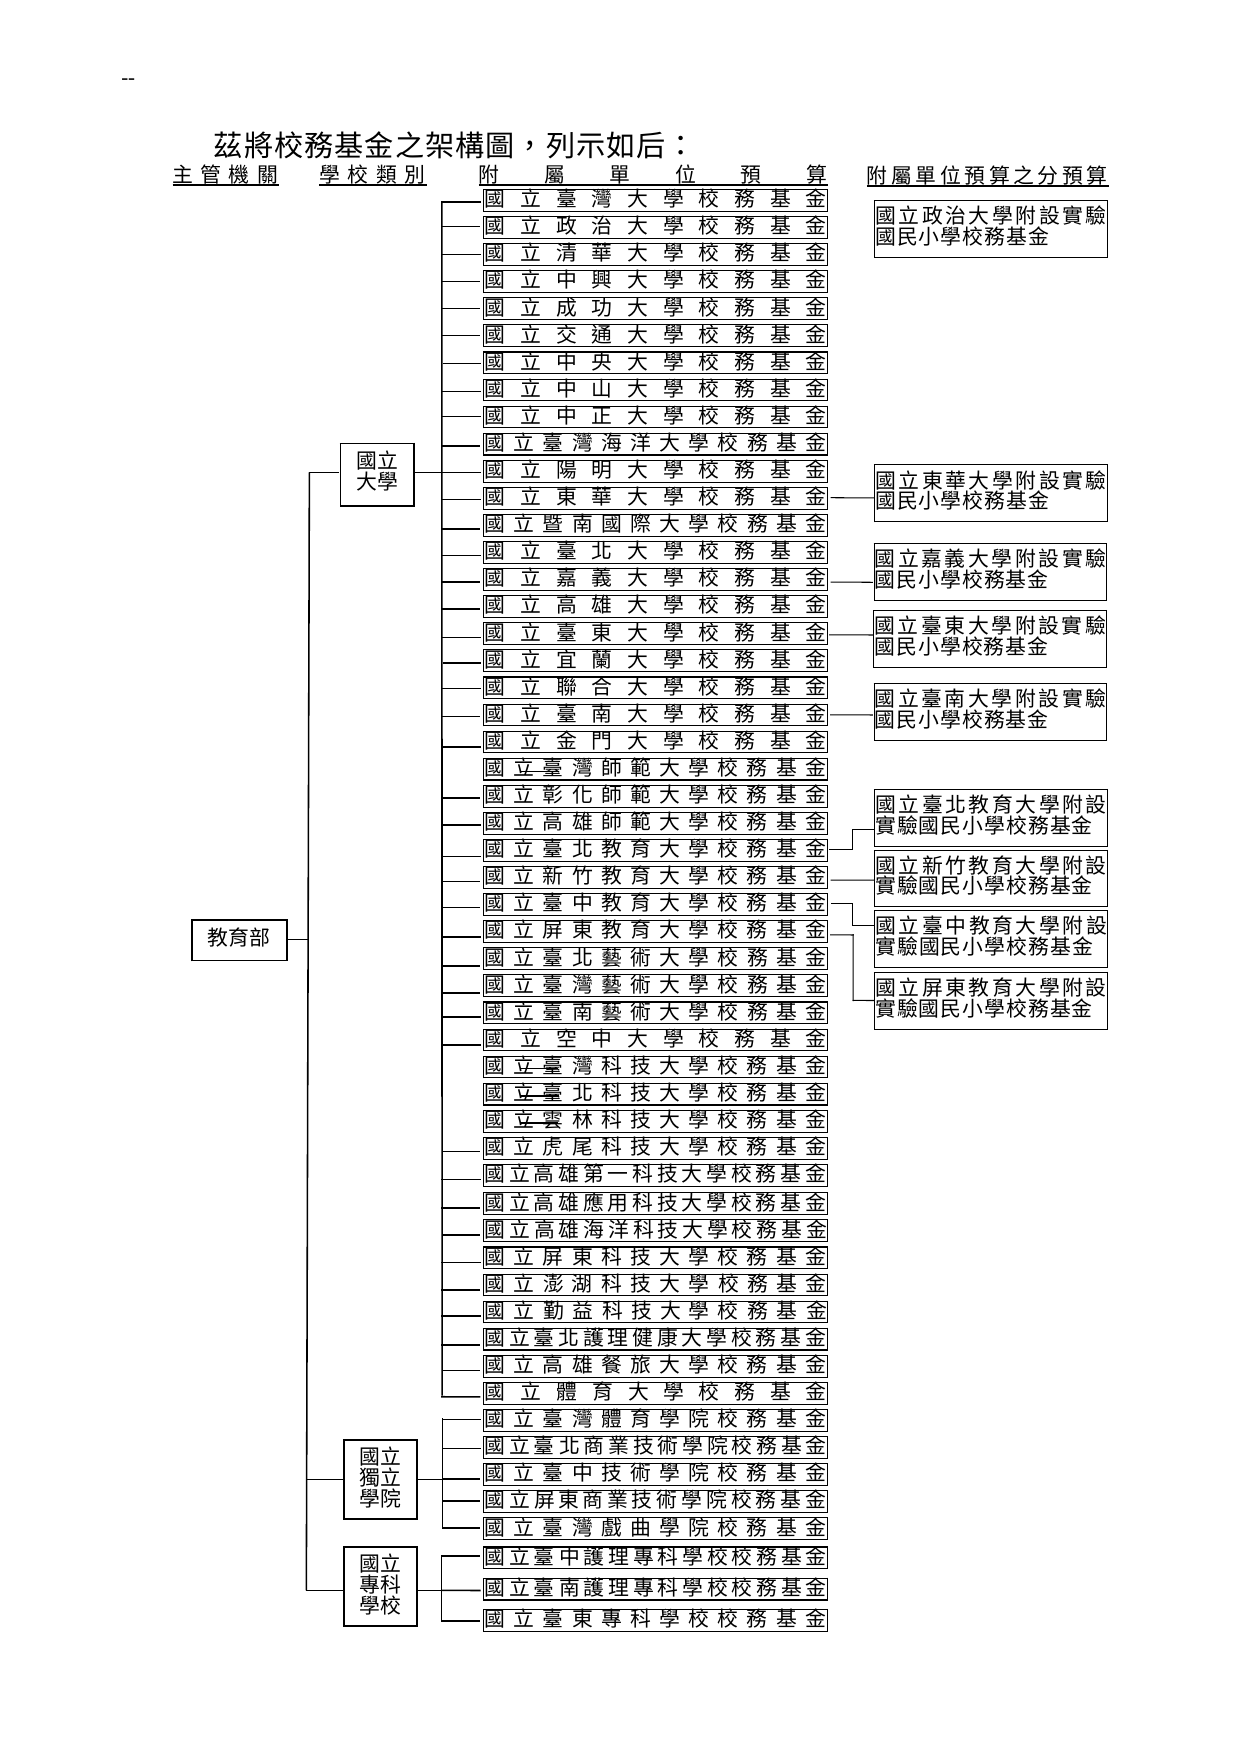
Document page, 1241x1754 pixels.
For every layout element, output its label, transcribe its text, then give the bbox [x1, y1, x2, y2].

table_cell [152, 918, 298, 945]
table_cell [345, 1548, 416, 1625]
table_cell [308, 1461, 343, 1479]
table_cell [311, 485, 441, 512]
table_cell 國立臺中技術學院校務基金 [446, 1461, 859, 1488]
table_cell 國立雲林科技大學校務基金 [446, 1108, 859, 1135]
table_cell [298, 999, 307, 1026]
table_cell [152, 376, 298, 403]
table_cell 國立臺灣大學校務基金 [446, 187, 859, 214]
table_cell [152, 783, 298, 810]
table_cell 國立臺北大學校務基金 [875, 544, 1106, 600]
table_cell 國立臺北商業技術學院校務基金 [446, 1434, 859, 1461]
table_cell [298, 945, 307, 972]
table_cell [298, 404, 441, 431]
table_cell [298, 322, 441, 349]
table_cell [152, 539, 298, 566]
table_cell [298, 891, 307, 918]
table_cell [152, 404, 298, 431]
table_header 附屬單位預算 [446, 166, 1137, 198]
table_cell [309, 1135, 441, 1162]
table_cell [298, 1081, 306, 1108]
table_cell [308, 1542, 446, 1573]
table_cell [310, 837, 441, 864]
table_cell 國立臺灣藝術大學校務基金 [446, 972, 852, 999]
table_cell 國立臺北藝術大學校務基金 [446, 945, 852, 972]
table_cell [310, 810, 441, 837]
table_cell [298, 783, 307, 810]
table_cell 國立政治大學校務基金 [446, 214, 859, 241]
table_cell [298, 1108, 306, 1135]
table_cell [298, 756, 307, 783]
table_cell 國立臺南大學校務基金 [446, 701, 859, 728]
table_cell 國立宜蘭大學校務基金 [446, 647, 859, 674]
table_cell [298, 268, 441, 295]
table_cell [345, 1441, 416, 1518]
table_cell [298, 431, 441, 458]
table_cell [152, 1605, 298, 1634]
table_cell 國立中山大學校務基金 [446, 376, 859, 403]
table_cell [298, 1162, 306, 1190]
table_cell 國立高雄餐旅大學校務基金 [446, 1353, 859, 1380]
table_cell [310, 647, 441, 674]
table_cell 國立彰化師範大學校務基金 [875, 790, 1107, 846]
table_cell [310, 593, 441, 620]
table_cell [152, 972, 298, 999]
table_cell 國立臺東專科學校校務基金 [446, 1605, 859, 1634]
table_cell [310, 729, 441, 756]
table_cell 國立嘉義大學校務基金 [446, 566, 859, 593]
table_cell 國立臺北教育大學校務基金 [446, 837, 859, 864]
table_cell [288, 940, 298, 945]
table_cell [442, 1574, 446, 1589]
table_cell 國立屏東科技大學校務基金 [446, 1244, 859, 1271]
table_cell [152, 1326, 298, 1353]
table_cell [152, 1108, 298, 1135]
table_cell [298, 458, 340, 485]
table_cell 國立中正大學校務基金 [446, 404, 859, 431]
table_cell [298, 241, 441, 268]
table_cell [152, 241, 298, 268]
table_cell 國立臺灣海洋大學校務基金 [446, 431, 859, 458]
table_cell [308, 1299, 441, 1326]
table_cell [310, 701, 441, 728]
table_cell [308, 1515, 446, 1542]
table_cell 國立澎湖科技大學校務基金 [446, 1271, 859, 1298]
table_cell [310, 756, 441, 783]
table_cell [298, 1434, 305, 1461]
table_cell [298, 295, 441, 322]
table_cell [310, 620, 441, 647]
table_cell 國立臺北科技大學校務基金 [446, 1081, 859, 1108]
table_cell [152, 810, 298, 837]
table_cell [152, 620, 298, 647]
table_cell 國立交通大學校務基金 [446, 322, 859, 349]
table_header 主管機關 [152, 166, 298, 187]
table_cell [310, 566, 441, 593]
table_cell [298, 1190, 306, 1217]
table_cell [442, 1557, 446, 1573]
table_cell [152, 322, 298, 349]
table_cell [310, 783, 441, 810]
table_cell [298, 187, 446, 214]
table_cell [309, 1054, 441, 1081]
table_cell [298, 1353, 306, 1380]
table_cell [298, 1488, 305, 1515]
table_cell [152, 485, 298, 512]
table_cell [152, 1299, 298, 1326]
text 茲將校務基金之架構圖，列示如后： [153, 118, 1163, 166]
table_cell [152, 593, 298, 620]
table_cell [298, 512, 308, 539]
table_cell [308, 1271, 441, 1298]
table_cell [152, 864, 298, 891]
table_cell [308, 1380, 446, 1407]
table_cell [298, 349, 441, 376]
table_cell [298, 1299, 306, 1326]
table_cell [298, 1326, 306, 1353]
table_cell [152, 349, 298, 376]
table_cell [298, 940, 307, 945]
table_cell [309, 1162, 441, 1190]
table_cell [418, 1591, 441, 1605]
table_cell 國立臺北大學校務基金 [446, 539, 859, 566]
table_cell [152, 1054, 298, 1081]
table_cell 國立臺灣師範大學校務基金 [446, 756, 859, 783]
table_cell [298, 376, 441, 403]
table_cell [298, 1054, 307, 1081]
table_cell [152, 1026, 298, 1053]
table_cell [298, 539, 308, 566]
table_cell [309, 945, 441, 972]
table_cell [152, 647, 298, 674]
table_cell [298, 1605, 446, 1634]
table_cell [152, 295, 298, 322]
table_cell [152, 729, 298, 756]
table_cell 國立彰化師範大學校務基金 [446, 783, 859, 810]
table_cell [152, 1162, 298, 1190]
table_header 學校類別 [298, 166, 446, 187]
table_cell 國立高雄大學校務基金 [874, 611, 1106, 667]
table_cell [152, 1380, 298, 1407]
table_cell 國立勤益科技大學校務基金 [446, 1299, 859, 1326]
table_cell [308, 1434, 442, 1461]
table_cell [152, 1081, 298, 1108]
table_cell [298, 566, 308, 593]
table_cell [298, 1244, 306, 1271]
table_cell [298, 810, 307, 837]
table_cell 國立臺中護理專科學校校務基金 [446, 1542, 859, 1573]
table_cell 國立成功大學校務基金 [446, 295, 859, 322]
table_cell 國立清華大學校務基金 [446, 241, 859, 268]
table_cell 國立臺南護理專科學校校務基金 [446, 1574, 859, 1605]
table_cell [152, 1434, 298, 1461]
table_cell 國立臺灣大學校務基金 [875, 201, 1107, 257]
table_cell [298, 647, 308, 674]
table_cell [152, 566, 298, 593]
table_cell 國立高雄大學校務基金 [446, 593, 859, 620]
table_cell [298, 729, 307, 756]
table_cell [298, 674, 308, 701]
table_cell [308, 1244, 441, 1271]
table_cell 國立屏東教育大學校務基金 [446, 918, 859, 945]
table_cell 國立臺中教育大學校務基金 [875, 911, 1107, 967]
table_cell [298, 1271, 306, 1298]
table_cell 國立金門大學校務基金 [446, 729, 859, 756]
table_cell [341, 444, 413, 505]
table_cell [308, 1407, 446, 1434]
table_cell [310, 512, 441, 539]
table_cell 國立虎尾科技大學校務基金 [446, 1135, 859, 1162]
table_cell [311, 473, 340, 485]
table_cell [152, 1353, 298, 1380]
table_cell 國立聯合大學校務基金 [875, 684, 1106, 740]
table_cell [309, 972, 441, 999]
table_cell [152, 1542, 298, 1573]
table_cell 國立臺中教育大學校務基金 [446, 891, 859, 918]
table_cell 國立臺南藝術大學校務基金 [446, 999, 859, 1026]
table_cell [309, 999, 441, 1026]
table_cell 國立高雄海洋科技大學校務基金 [446, 1217, 859, 1244]
table_cell [308, 1480, 343, 1488]
table_cell [152, 701, 298, 728]
table_cell [415, 473, 441, 485]
table_cell [309, 918, 441, 945]
table_cell [309, 891, 441, 918]
table_cell [298, 918, 307, 939]
table_cell [298, 972, 307, 999]
table_cell 國立高雄第一科技大學校務基金 [446, 1162, 859, 1190]
table_cell [152, 1461, 298, 1488]
table_cell [309, 1108, 441, 1135]
table_cell [298, 1515, 305, 1542]
table_cell 國立屏東商業技術學院校務基金 [446, 1488, 859, 1515]
table_cell 國立暨南國際大學校務基金 [446, 512, 859, 539]
table_cell [298, 1407, 306, 1434]
table_cell [298, 593, 308, 620]
table_cell 國立陽明大學校務基金 [875, 465, 1107, 521]
table_cell [298, 701, 307, 728]
table_cell [298, 1217, 306, 1244]
table_cell 國立臺灣科技大學校務基金 [446, 1054, 859, 1081]
table_cell 國立臺東大學校務基金 [446, 620, 859, 647]
table_cell [442, 1592, 446, 1605]
table_cell [152, 214, 298, 241]
table_cell [298, 837, 307, 864]
table_cell 國立體育大學校務基金 [446, 1380, 859, 1407]
table_cell [418, 1574, 441, 1590]
table_cell 國立臺北護理健康大學校務基金 [446, 1326, 859, 1353]
table_cell [152, 1190, 298, 1217]
table_cell [308, 1353, 441, 1380]
table_cell [298, 214, 441, 241]
table_cell 國立高雄師範大學校務基金 [446, 810, 859, 837]
table_cell [152, 512, 298, 539]
table_cell [298, 1026, 307, 1053]
table_cell [418, 1480, 442, 1488]
table_cell [152, 837, 298, 864]
table_cell [152, 945, 298, 972]
table_cell [152, 891, 298, 918]
table_cell 國立臺灣戲曲學院校務基金 [446, 1515, 859, 1542]
table_cell [415, 458, 441, 472]
table_cell [298, 485, 308, 512]
table_cell 國立臺北教育大學校務基金 [875, 851, 1107, 906]
table_cell [152, 756, 298, 783]
table_cell 國立臺北藝術大學校務基金 [875, 973, 1107, 1029]
table_cell [308, 1326, 441, 1353]
table_cell [152, 999, 298, 1026]
table_cell [152, 1515, 298, 1542]
table_cell [442, 1605, 446, 1620]
table_cell [152, 1135, 298, 1162]
table_cell [298, 864, 307, 891]
table_cell 國立陽明大學校務基金 [446, 458, 859, 485]
table_cell 國立中央大學校務基金 [446, 349, 859, 376]
table_cell [152, 1217, 298, 1244]
table_cell [152, 674, 298, 701]
table_cell [309, 1190, 441, 1217]
table_cell [309, 1081, 441, 1108]
table_cell [298, 1574, 343, 1605]
table_cell [418, 1488, 442, 1515]
table_cell [152, 1407, 298, 1434]
table_cell [152, 187, 298, 214]
table_cell [310, 539, 441, 566]
table_cell [152, 1244, 298, 1271]
table_cell [152, 1488, 298, 1515]
table_cell [298, 1542, 305, 1573]
table_cell [298, 620, 308, 647]
table_cell 國立聯合大學校務基金 [446, 674, 859, 701]
table_cell [152, 1271, 298, 1298]
table_cell [309, 1217, 441, 1244]
table_cell 國立新竹教育大學校務基金 [446, 864, 859, 891]
table_cell [309, 1026, 441, 1053]
table_cell 國立臺灣體育學院校務基金 [446, 1407, 859, 1434]
table_cell [152, 431, 298, 458]
table_cell 國立高雄應用科技大學校務基金 [446, 1190, 859, 1217]
table_cell [298, 1135, 306, 1162]
table_cell 國立東華大學校務基金 [446, 485, 859, 512]
table_cell [308, 1488, 343, 1515]
table_cell [152, 1574, 298, 1605]
table_cell 國立中興大學校務基金 [446, 268, 859, 295]
table_cell [418, 1461, 442, 1479]
table_cell [152, 268, 298, 295]
table_cell [310, 864, 441, 891]
table_cell [152, 458, 298, 485]
table_cell [310, 674, 441, 701]
table_cell [298, 1461, 305, 1488]
table_cell [308, 1574, 343, 1590]
table_cell [298, 1380, 306, 1407]
table_cell 國立空中大學校務基金 [446, 1026, 859, 1053]
table_cell [193, 921, 286, 960]
